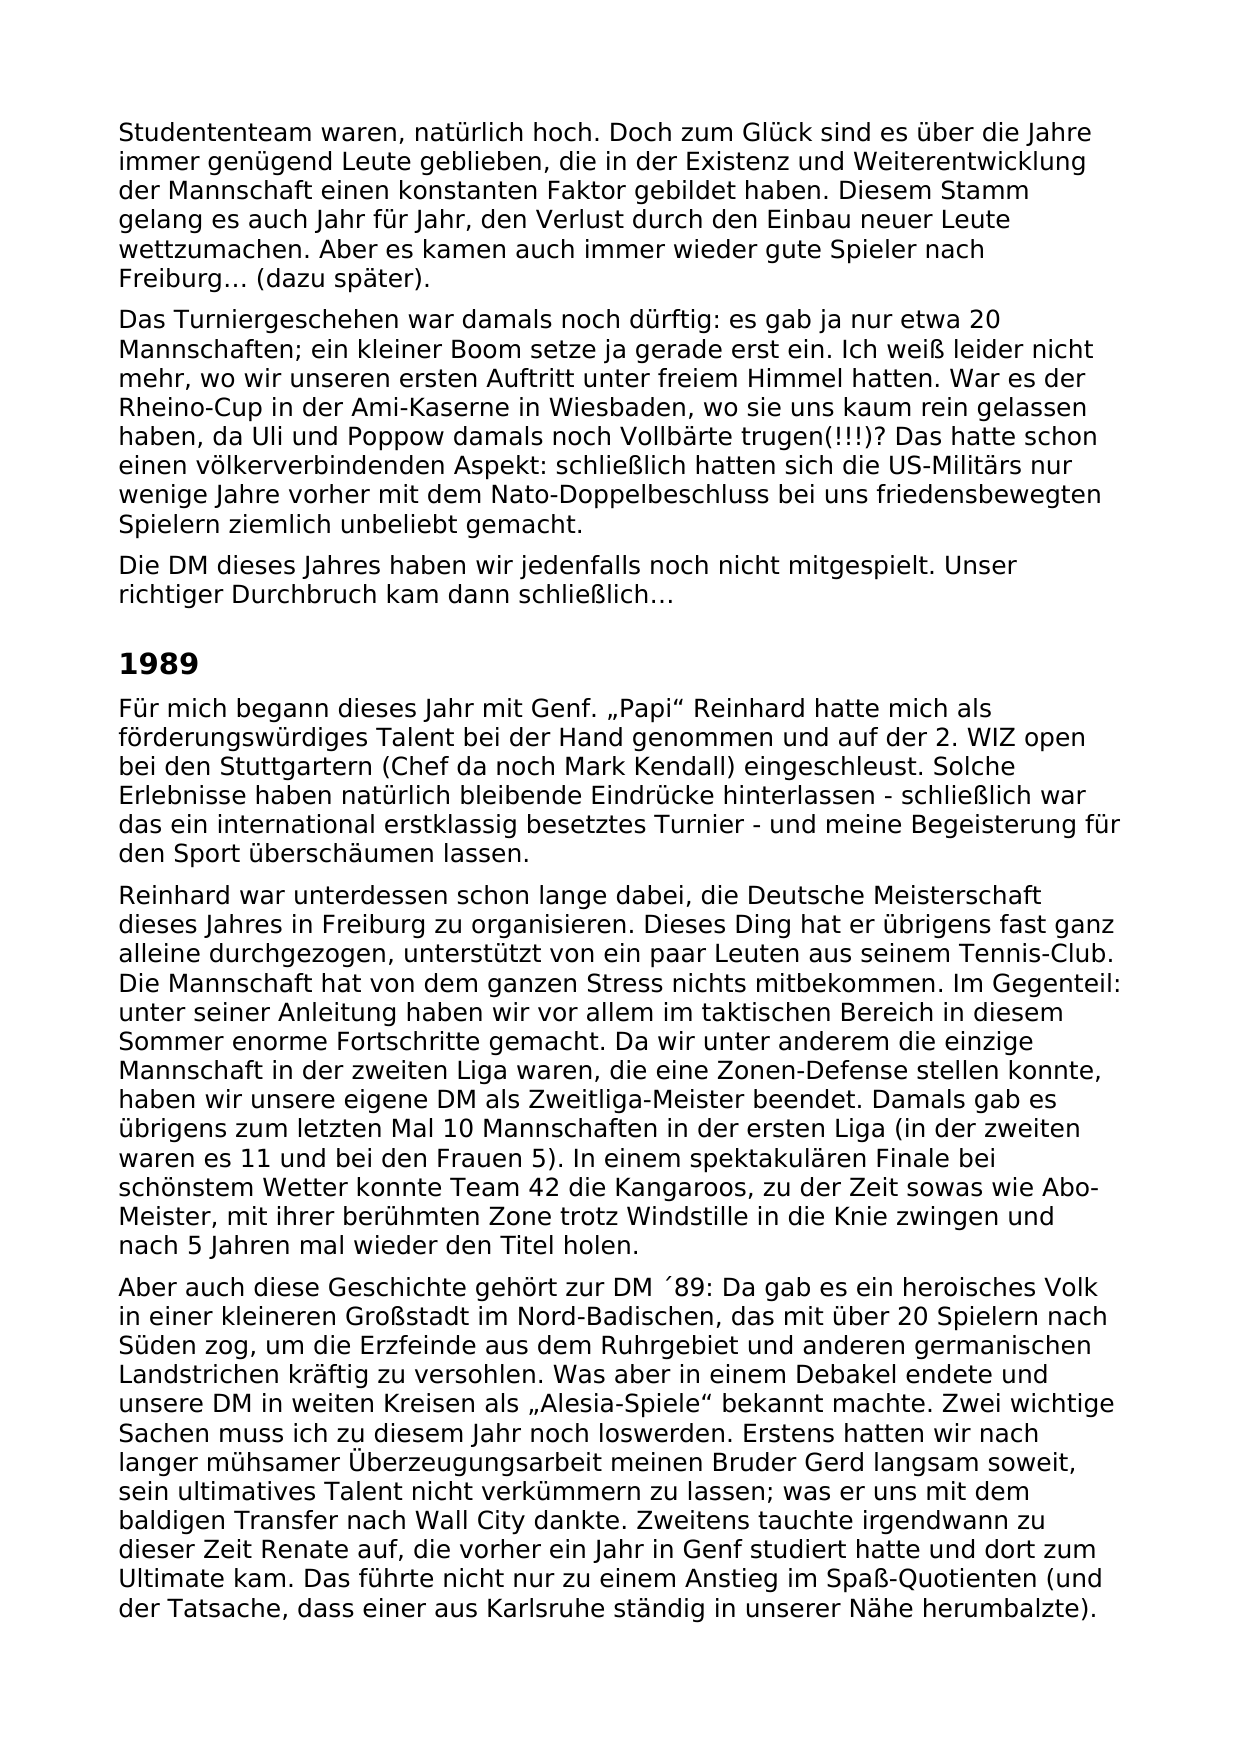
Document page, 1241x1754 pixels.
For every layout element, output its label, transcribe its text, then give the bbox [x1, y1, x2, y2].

text Studententeam waren, natürlich hoch. Doch zum Glück sind es über die Jahre immer genügend Leute geblieben, die in der Existenz und Weiterentwicklung der Mannschaft einen konstanten Faktor gebildet haben. Diesem Stamm gelang es auch Jahr für Jahr, den Verlust durch den Einbau neuer Leute wettzumachen. Aber es kamen auch immer wieder gute Spieler nach Freiburg… (dazu später). [118, 118, 1122, 293]
subtitle 1989 [118, 647, 1122, 681]
text Für mich begann dieses Jahr mit Genf. „Papi“ Reinhard hatte mich als förderungswürdiges Talent bei der Hand genommen und auf der 2. WIZ open bei den Stuttgartern (Chef da noch Mark Kendall) eingeschleust. Solche Erlebnisse haben natürlich bleibende Eindrücke hinterlassen - schließlich war das ein international erstklassig besetztes Turnier - und meine Begeisterung für den Sport überschäumen lassen. [118, 694, 1122, 869]
text Reinhard war unterdessen schon lange dabei, die Deutsche Meisterschaft dieses Jahres in Freiburg zu organisieren. Dieses Ding hat er übrigens fast ganz alleine durchgezogen, unterstützt von ein paar Leuten aus seinem Tennis-Club. Die Mannschaft hat von dem ganzen Stress nichts mitbekommen. Im Gegenteil: unter seiner Anleitung haben wir vor allem im taktischen Bereich in diesem Sommer enorme Fortschritte gemacht. Da wir unter anderem die einzige Mannschaft in der zweiten Liga waren, die eine Zonen-Defense stellen konnte, haben wir unsere eigene DM als Zweitliga-Meister beendet. Damals gab es übrigens zum letzten Mal 10 Mannschaften in der ersten Liga (in der zweiten waren es 11 und bei den Frauen 5). In einem spektakulären Finale bei schönstem Wetter konnte Team 42 die Kangaroos, zu der Zeit sowas wie Abo-Meister, mit ihrer berühmten Zone trotz Windstille in die Knie zwingen und nach 5 Jahren mal wieder den Titel holen. [118, 881, 1122, 1260]
text Die DM dieses Jahres haben wir jedenfalls noch nicht mitgespielt. Unser richtiger Durchbruch kam dann schließlich… [118, 551, 1122, 610]
text Das Turniergeschehen war damals noch dürftig: es gab ja nur etwa 20 Mannschaften; ein kleiner Boom setze ja gerade erst ein. Ich weiß leider nicht mehr, wo wir unseren ersten Auftritt unter freiem Himmel hatten. War es der Rheino-Cup in der Ami-Kaserne in Wiesbaden, wo sie uns kaum rein gelassen haben, da Uli und Poppow damals noch Vollbärte trugen(!!!)? Das hatte schon einen völkerverbindenden Aspekt: schließlich hatten sich die US-Militärs nur wenige Jahre vorher mit dem Nato-Doppelbeschluss bei uns friedensbewegten Spielern ziemlich unbeliebt gemacht. [118, 306, 1122, 539]
text Aber auch diese Geschichte gehört zur DM ´89: Da gab es ein heroisches Volk in einer kleineren Großstadt im Nord-Badischen, das mit über 20 Spielern nach Süden zog, um die Erzfeinde aus dem Ruhrgebiet und anderen germanischen Landstrichen kräftig zu versohlen. Was aber in einem Debakel endete und unsere DM in weiten Kreisen als „Alesia-Spiele“ bekannt machte. Zwei wichtige Sachen muss ich zu diesem Jahr noch loswerden. Erstens hatten wir nach langer mühsamer Überzeugungsarbeit meinen Bruder Gerd langsam soweit, sein ultimatives Talent nicht verkümmern zu lassen; was er uns mit dem baldigen Transfer nach Wall City dankte. Zweitens tauchte irgendwann zu dieser Zeit Renate auf, die vorher ein Jahr in Genf studiert hatte und dort zum Ultimate kam. Das führte nicht nur zu einem Anstieg im Spaß-Quotienten (und der Tatsache, dass einer aus Karlsruhe ständig in unserer Nähe herumbalzte). [118, 1273, 1122, 1623]
